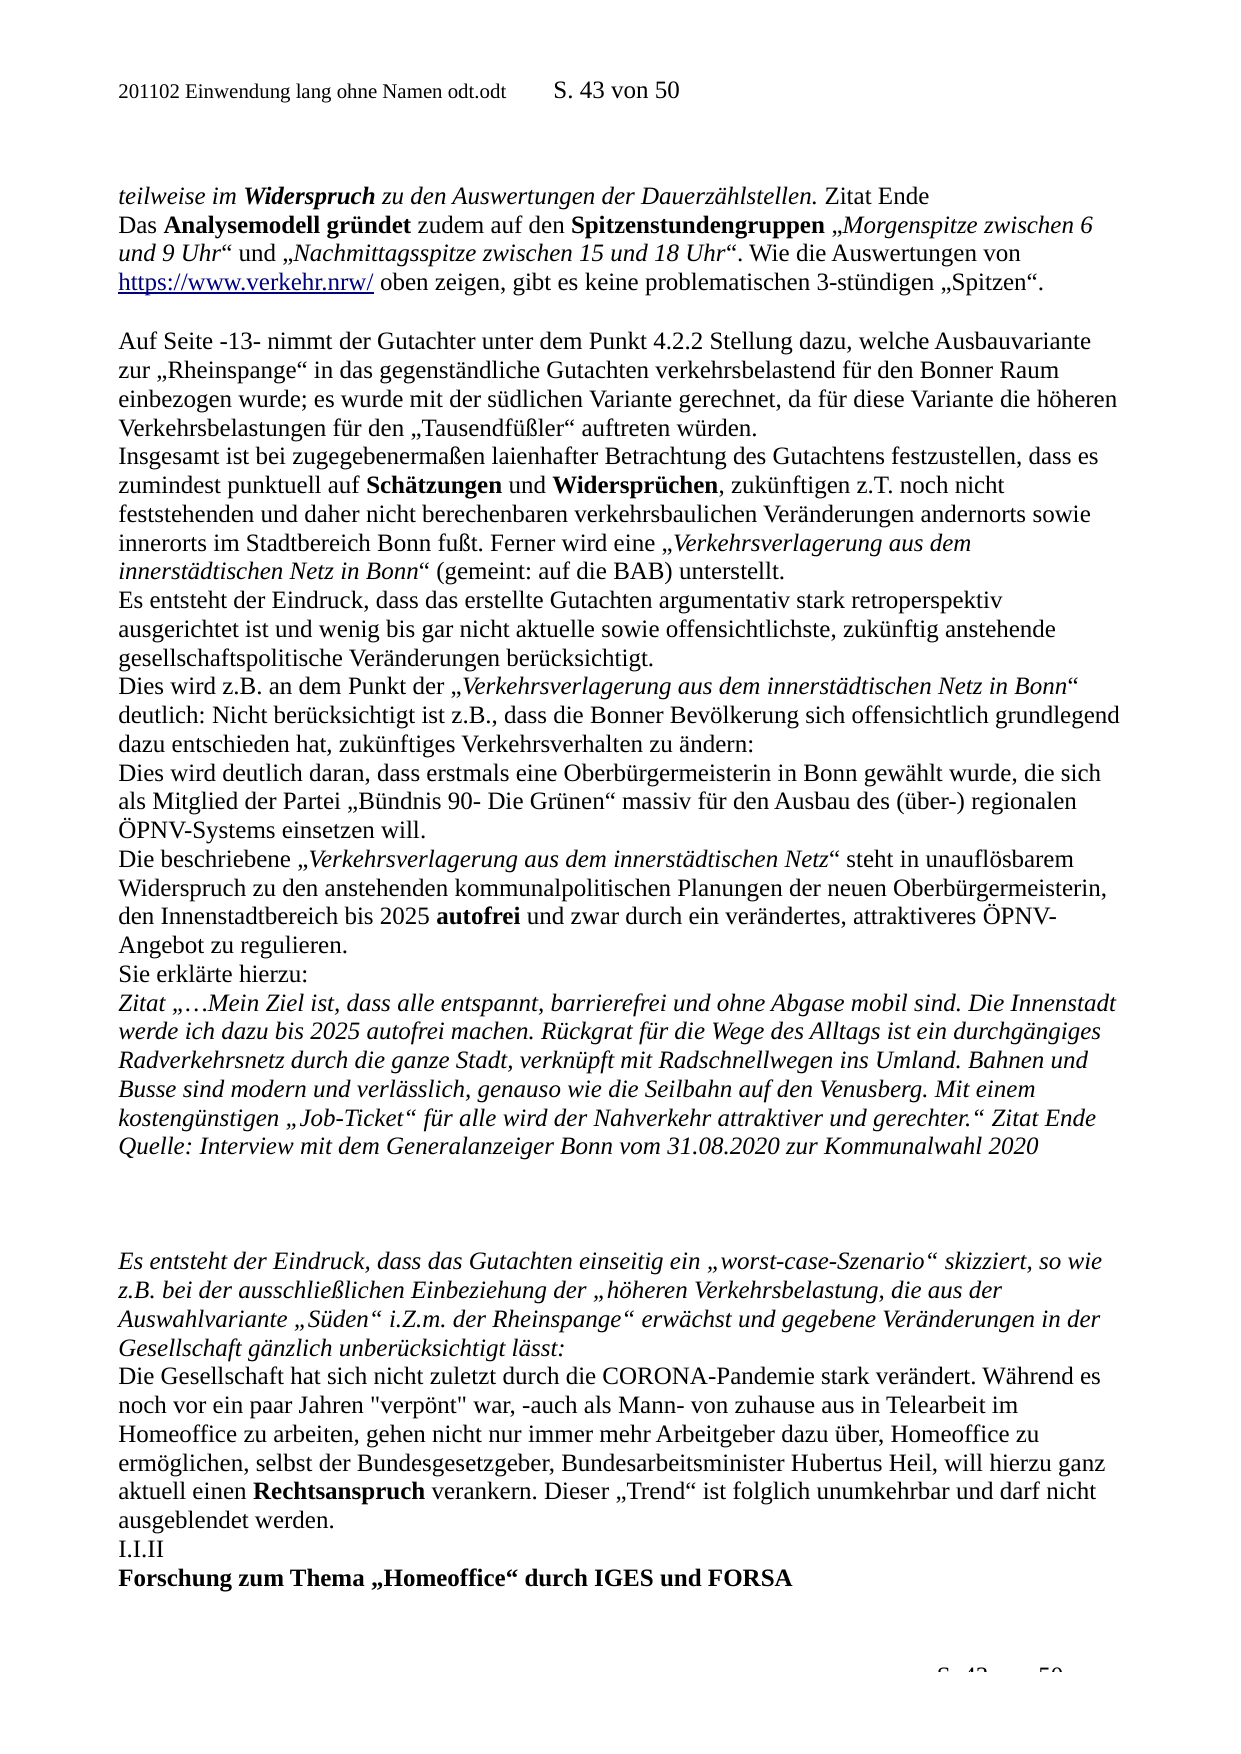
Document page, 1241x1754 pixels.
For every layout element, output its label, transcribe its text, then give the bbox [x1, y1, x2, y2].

text Dies wird z.B. an dem Punkt der „Verkehrsverlagerung aus dem innerstädtischen Netz in Bonn“ deutlich: Nicht berücksichtigt ist z.B., dass die Bonner Bevölkerung sich offensichtlich grundlegend dazu entschieden hat, zukünftiges Verkehrsverhalten zu ändern: [118, 671, 1122, 758]
text Sie erklärte hierzu: [118, 959, 1122, 988]
text Quelle: Interview mit dem Generalanzeiger Bonn vom 31.08.2020 zur Kommunalwahl 2020 [118, 1131, 1122, 1160]
text Zitat „…Mein Ziel ist, dass alle entspannt, barrierefrei und ohne Abgase mobil sind. Die Innenstadt werde ich dazu bis 2025 autofrei machen. Rückgrat für die Wege des Alltags ist ein durchgängiges Radverkehrsnetz durch die ganze Stadt, verknüpft mit Radschnellwegen ins Umland. Bahnen und Busse sind modern und verlässlich, genauso wie die Seilbahn auf den Venusberg. Mit einem kostengünstigen „Job-Ticket“ für alle wird der Nahverkehr attraktiver und gerechter.“ Zitat Ende [118, 988, 1122, 1131]
text Insgesamt ist bei zugegebenermaßen laienhafter Betrachtung des Gutachtens festzustellen, dass es zumindest punktuell auf Schätzungen und Widersprüchen, zukünftigen z.T. noch nicht feststehenden und daher nicht berechenbaren verkehrsbaulichen Veränderungen andernorts sowie innerorts im Stadtbereich Bonn fußt. Ferner wird eine „Verkehrsverlagerung aus dem innerstädtischen Netz in Bonn“ (gemeint: auf die BAB) unterstellt. [118, 441, 1122, 585]
text Auf Seite -13- nimmt der Gutachter unter dem Punkt 4.2.2 Stellung dazu, welche Ausbauvariante zur „Rheinspange“ in das gegenständliche Gutachten verkehrsbelastend für den Bonner Raum einbezogen wurde; es wurde mit der südlichen Variante gerechnet, da für diese Variante die höheren Verkehrsbelastungen für den „Tausendfüßler“ auftreten würden. [118, 326, 1122, 441]
text Die Gesellschaft hat sich nicht zuletzt durch die CORONA-Pandemie stark verändert. Während es noch vor ein paar Jahren "verpönt" war, -auch als Mann- von zuhause aus in Telearbeit im Homeoffice zu arbeiten, gehen nicht nur immer mehr Arbeitgeber dazu über, Homeoffice zu ermöglichen, selbst der Bundesgesetzgeber, Bundesarbeitsminister Hubertus Heil, will hierzu ganz aktuell einen Rechtsanspruch verankern. Dieser „Trend“ ist folglich unumkehrbar und darf nicht ausgeblendet werden. [118, 1361, 1122, 1534]
text Dies wird deutlich daran, dass erstmals eine Oberbürgermeisterin in Bonn gewählt wurde, die sich als Mitglied der Partei „Bündnis 90- Die Grünen“ massiv für den Ausbau des (über-) regionalen ÖPNV-Systems einsetzen will. [118, 758, 1122, 844]
text Forschung zum Thema „Homeoffice“ durch IGES und FORSA [118, 1563, 1122, 1591]
text Es entsteht der Eindruck, dass das Gutachten einseitig ein „worst-case-Szenario“ skizziert, so wie z.B. bei der ausschließlichen Einbeziehung der „höheren Verkehrsbelastung, die aus der Auswahlvariante „Süden“ i.Z.m. der Rheinspange“ erwächst und gegebene Veränderungen in der Gesellschaft gänzlich unberücksichtigt lässt: [118, 1246, 1122, 1361]
text teilweise im Widerspruch zu den Auswertungen der Dauerzählstellen. Zitat Ende [118, 181, 1122, 210]
text Die beschriebene „Verkehrsverlagerung aus dem innerstädtischen Netz“ steht in unauflösbarem Widerspruch zu den anstehenden kommunalpolitischen Planungen der neuen Oberbürgermeisterin, den Innenstadtbereich bis 2025 autofrei und zwar durch ein verändertes, attraktiveres ÖPNV-Angebot zu regulieren. [118, 844, 1122, 959]
text Es entsteht der Eindruck, dass das erstellte Gutachten argumentativ stark retroperspektiv ausgerichtet ist und wenig bis gar nicht aktuelle sowie offensichtlichste, zukünftig anstehende gesellschaftspolitische Veränderungen berücksichtigt. [118, 585, 1122, 671]
text Das Analysemodell gründet zudem auf den Spitzenstundengruppen „Morgenspitze zwischen 6 und 9 Uhr“ und „Nachmittagsspitze zwischen 15 und 18 Uhr“. Wie die Auswertungen von https://www.verkehr.nrw/ oben zeigen, gibt es keine problematischen 3-stündigen „Spitzen“. [118, 210, 1122, 296]
text I.I.II [118, 1534, 1122, 1563]
